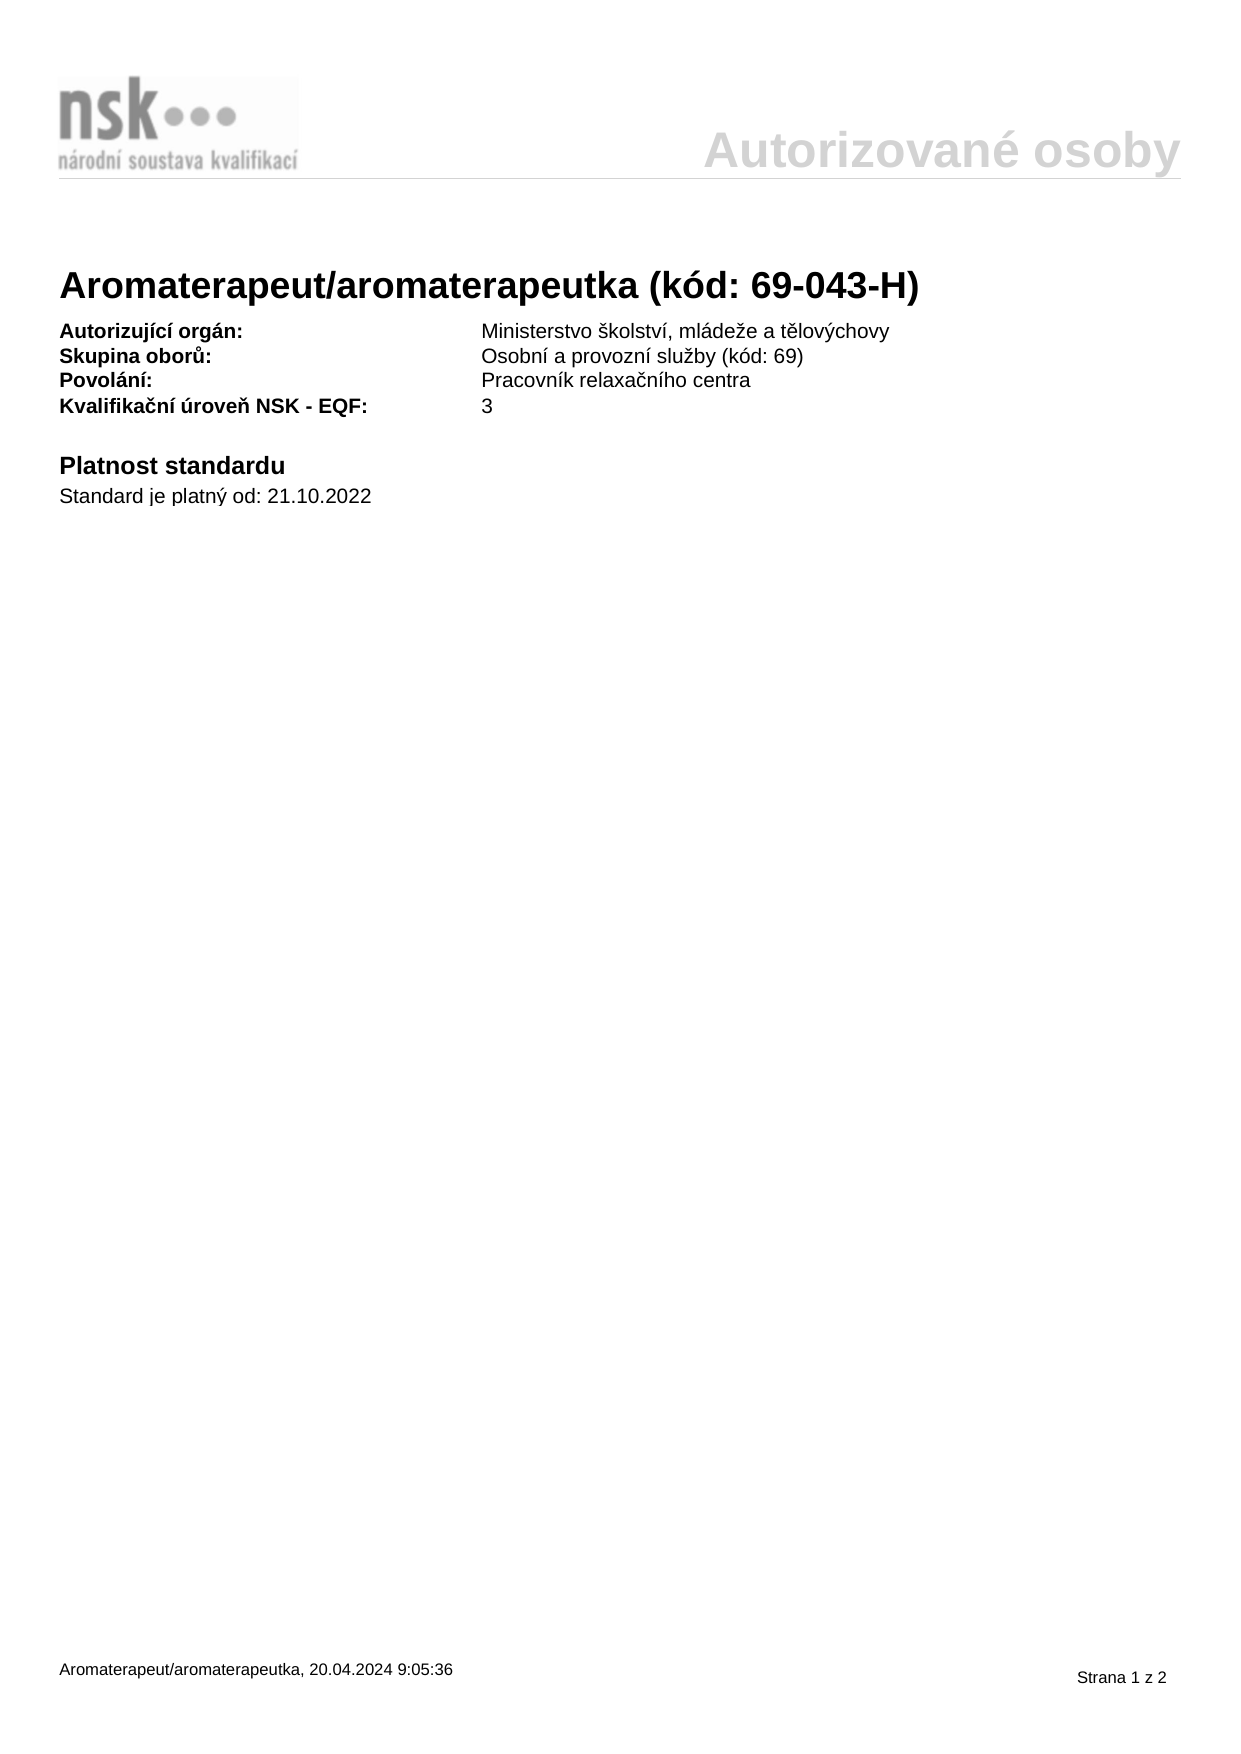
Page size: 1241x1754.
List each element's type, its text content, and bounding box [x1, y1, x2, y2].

table_cell [119, 506, 481, 806]
table_cell Povolání: [59, 368, 481, 392]
table_cell [886, 418, 1167, 447]
table_cell Aromaterapeut/aromaterapeutka (kód: 69-043-H) [59, 224, 1181, 307]
table_cell Standard je platný od: 21.10.2022 [59, 484, 1181, 506]
table_cell [481, 1384, 617, 1659]
table_cell [626, 1384, 860, 1659]
table_cell [59, 806, 119, 1106]
table_cell [119, 307, 481, 319]
table_cell [481, 1106, 617, 1383]
table_cell [481, 307, 617, 319]
table_cell [59, 1384, 119, 1659]
table_cell [626, 1106, 860, 1383]
table_cell [1167, 1384, 1181, 1659]
table_cell [886, 806, 1167, 1106]
table_cell [886, 307, 1167, 319]
table_header Autorizované osoby [626, 59, 1181, 178]
table_cell [618, 506, 626, 806]
table_cell [860, 307, 886, 319]
table_cell [1167, 1106, 1181, 1383]
table_cell [618, 307, 626, 319]
table_cell [481, 506, 617, 806]
table_cell [886, 196, 1167, 224]
table_cell [481, 418, 617, 447]
table_cell [1167, 307, 1181, 319]
table_cell [59, 172, 119, 178]
table_cell [626, 806, 860, 1106]
table_cell [59, 196, 119, 224]
table_cell [618, 418, 626, 447]
table_cell [860, 196, 886, 224]
table_cell [618, 1106, 626, 1383]
table_cell [860, 506, 886, 806]
table_cell [119, 1106, 481, 1383]
table_cell [886, 1106, 1167, 1383]
table_cell [618, 172, 626, 178]
table_cell [481, 172, 617, 178]
table_cell [59, 1106, 119, 1383]
table_cell [1167, 1660, 1181, 1696]
table_cell Autorizující orgán: [59, 319, 481, 343]
table_cell [481, 806, 617, 1106]
table_cell [1167, 806, 1181, 1106]
table_cell [626, 506, 860, 806]
table_cell [59, 307, 119, 319]
table_header [619, 59, 626, 172]
table_cell [59, 418, 119, 447]
table_cell [119, 418, 481, 447]
table_cell [886, 506, 1167, 806]
table_cell [618, 196, 626, 224]
table_cell [626, 307, 860, 319]
table_cell Osobní a provozní služby (kód: 69) [481, 344, 1181, 368]
table_cell [119, 172, 481, 178]
table_cell [1167, 506, 1181, 806]
table_cell [1167, 418, 1181, 447]
table_cell Pracovník relaxačního centra [481, 368, 1181, 393]
table_cell [119, 196, 481, 224]
table_cell [59, 179, 1181, 196]
table_cell [59, 506, 119, 806]
table_cell [860, 806, 886, 1106]
table_cell [119, 1384, 481, 1659]
table_cell [119, 806, 481, 1106]
table_cell [481, 196, 617, 224]
table_cell Strana 1 z 2 [860, 1660, 1167, 1696]
table_cell [860, 1106, 886, 1383]
table_cell [1167, 196, 1181, 224]
picture [57, 59, 619, 172]
table_cell [886, 1384, 1167, 1659]
table_cell [618, 806, 626, 1106]
table_cell Aromaterapeut/aromaterapeutka, 20.04.2024 9:05:36 [59, 1660, 860, 1696]
table_cell [618, 1384, 626, 1659]
table_cell 3 [481, 394, 1181, 417]
table_cell [626, 196, 860, 224]
table_cell Skupina oborů: [59, 344, 481, 368]
table_cell [860, 418, 886, 447]
table_cell [860, 1384, 886, 1659]
table_cell Ministerstvo školství, mládeže a tělovýchovy [481, 319, 1181, 344]
table_cell Platnost standardu [59, 448, 1181, 483]
table_cell Kvalifikační úroveň NSK - EQF: [59, 394, 481, 417]
table_cell [626, 418, 860, 447]
